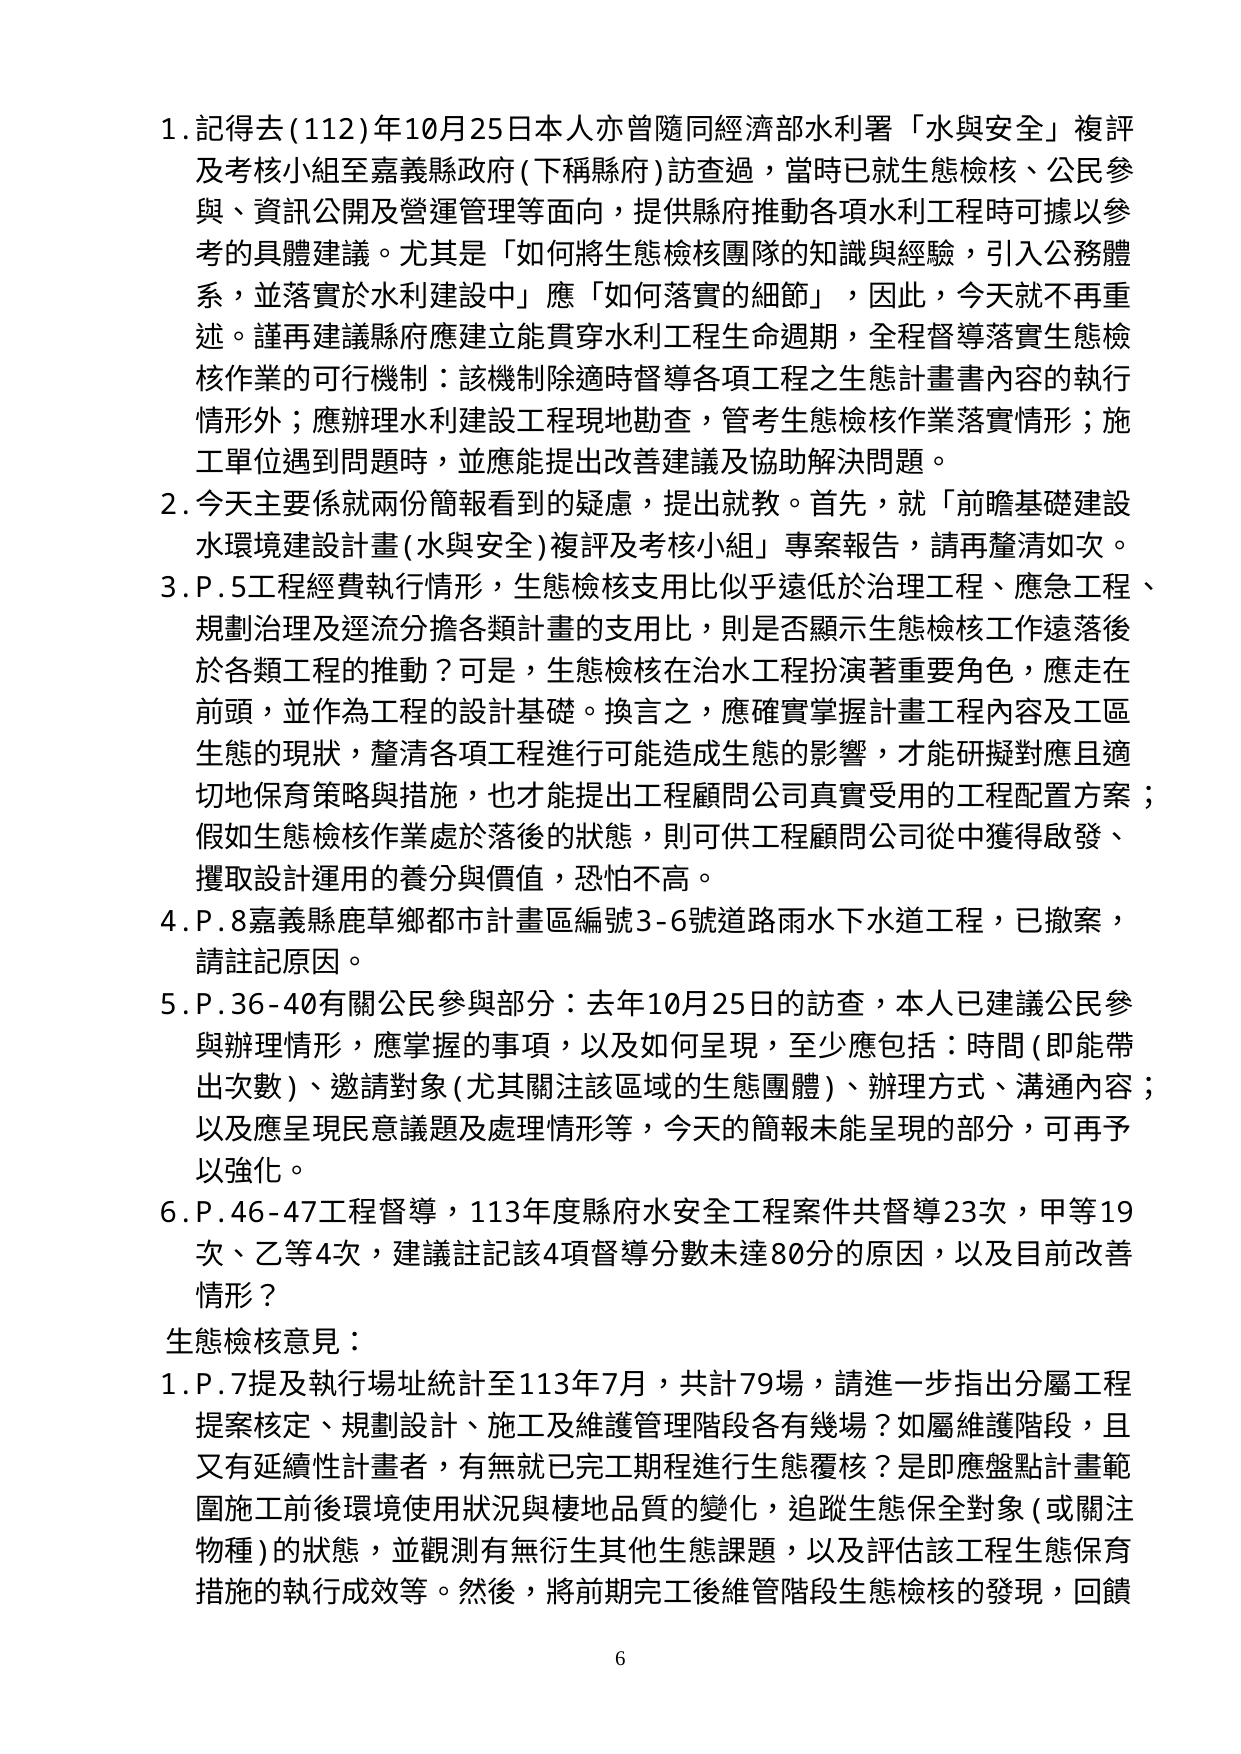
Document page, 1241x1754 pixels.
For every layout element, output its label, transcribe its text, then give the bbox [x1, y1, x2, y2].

list P.36-40有關公民參與部分：去年10月25日的訪查，本人已建議公民參與辦理情形，應掌握的事項，以及如何呈現，至少應包括：時間(即能帶出次數)、邀請對象(尤其關注該區域的生態團體)、辦理方式、溝通內容；以及應呈現民意議題及處理情形等，今天的簡報未能呈現的部分，可再予以強化。 [159, 981, 1134, 1189]
text 生態檢核意見： [165, 1319, 1134, 1361]
list P.7提及執行場址統計至113年7月，共計79場，請進一步指出分屬工程提案核定、規劃設計、施工及維護管理階段各有幾場？如屬維護階段，且又有延續性計畫者，有無就已完工期程進行生態覆核？是即應盤點計畫範圍施工前後環境使用狀況與棲地品質的變化，追蹤生態保全對象(或關注物種)的狀態，並觀測有無衍生其他生態課題，以及評估該工程生態保育措施的執行成效等。然後，將前期完工後維管階段生態檢核的發現，回饋 [159, 1361, 1134, 1611]
list P.46-47工程督導，113年度縣府水安全工程案件共督導23次，甲等19次、乙等4次，建議註記該4項督導分數未達80分的原因，以及目前改善情形？ [159, 1189, 1134, 1314]
list P.8嘉義縣鹿草鄉都市計畫區編號3-6號道路雨水下水道工程，已撤案，請註記原因。 [159, 898, 1134, 981]
list P.5工程經費執行情形，生態檢核支用比似乎遠低於治理工程、應急工程、規劃治理及逕流分擔各類計畫的支用比，則是否顯示生態檢核工作遠落後於各類工程的推動？可是，生態檢核在治水工程扮演著重要角色，應走在前頭，並作為工程的設計基礎。換言之，應確實掌握計畫工程內容及工區生態的現狀，釐清各項工程進行可能造成生態的影響，才能研擬對應且適切地保育策略與措施，也才能提出工程顧問公司真實受用的工程配置方案；假如生態檢核作業處於落後的狀態，則可供工程顧問公司從中獲得啟發、攫取設計運用的養分與價值，恐怕不高。 [159, 564, 1134, 898]
list 記得去(112)年10月25日本人亦曾隨同經濟部水利署「水與安全」複評及考核小組至嘉義縣政府(下稱縣府)訪查過，當時已就生態檢核、公民參與、資訊公開及營運管理等面向，提供縣府推動各項水利工程時可據以參考的具體建議。尤其是「如何將生態檢核團隊的知識與經驗，引入公務體系，並落實於水利建設中」應「如何落實的細節」，因此，今天就不再重述。謹再建議縣府應建立能貫穿水利工程生命週期，全程督導落實生態檢核作業的可行機制：該機制除適時督導各項工程之生態計畫書內容的執行情形外；應辦理水利建設工程現地勘查，管考生態檢核作業落實情形；施工單位遇到問題時，並應能提出改善建議及協助解決問題。 [159, 106, 1134, 481]
list 今天主要係就兩份簡報看到的疑慮，提出就教。首先，就「前瞻基礎建設水環境建設計畫(水與安全)複評及考核小組」專案報告，請再釐清如次。 [159, 481, 1134, 564]
